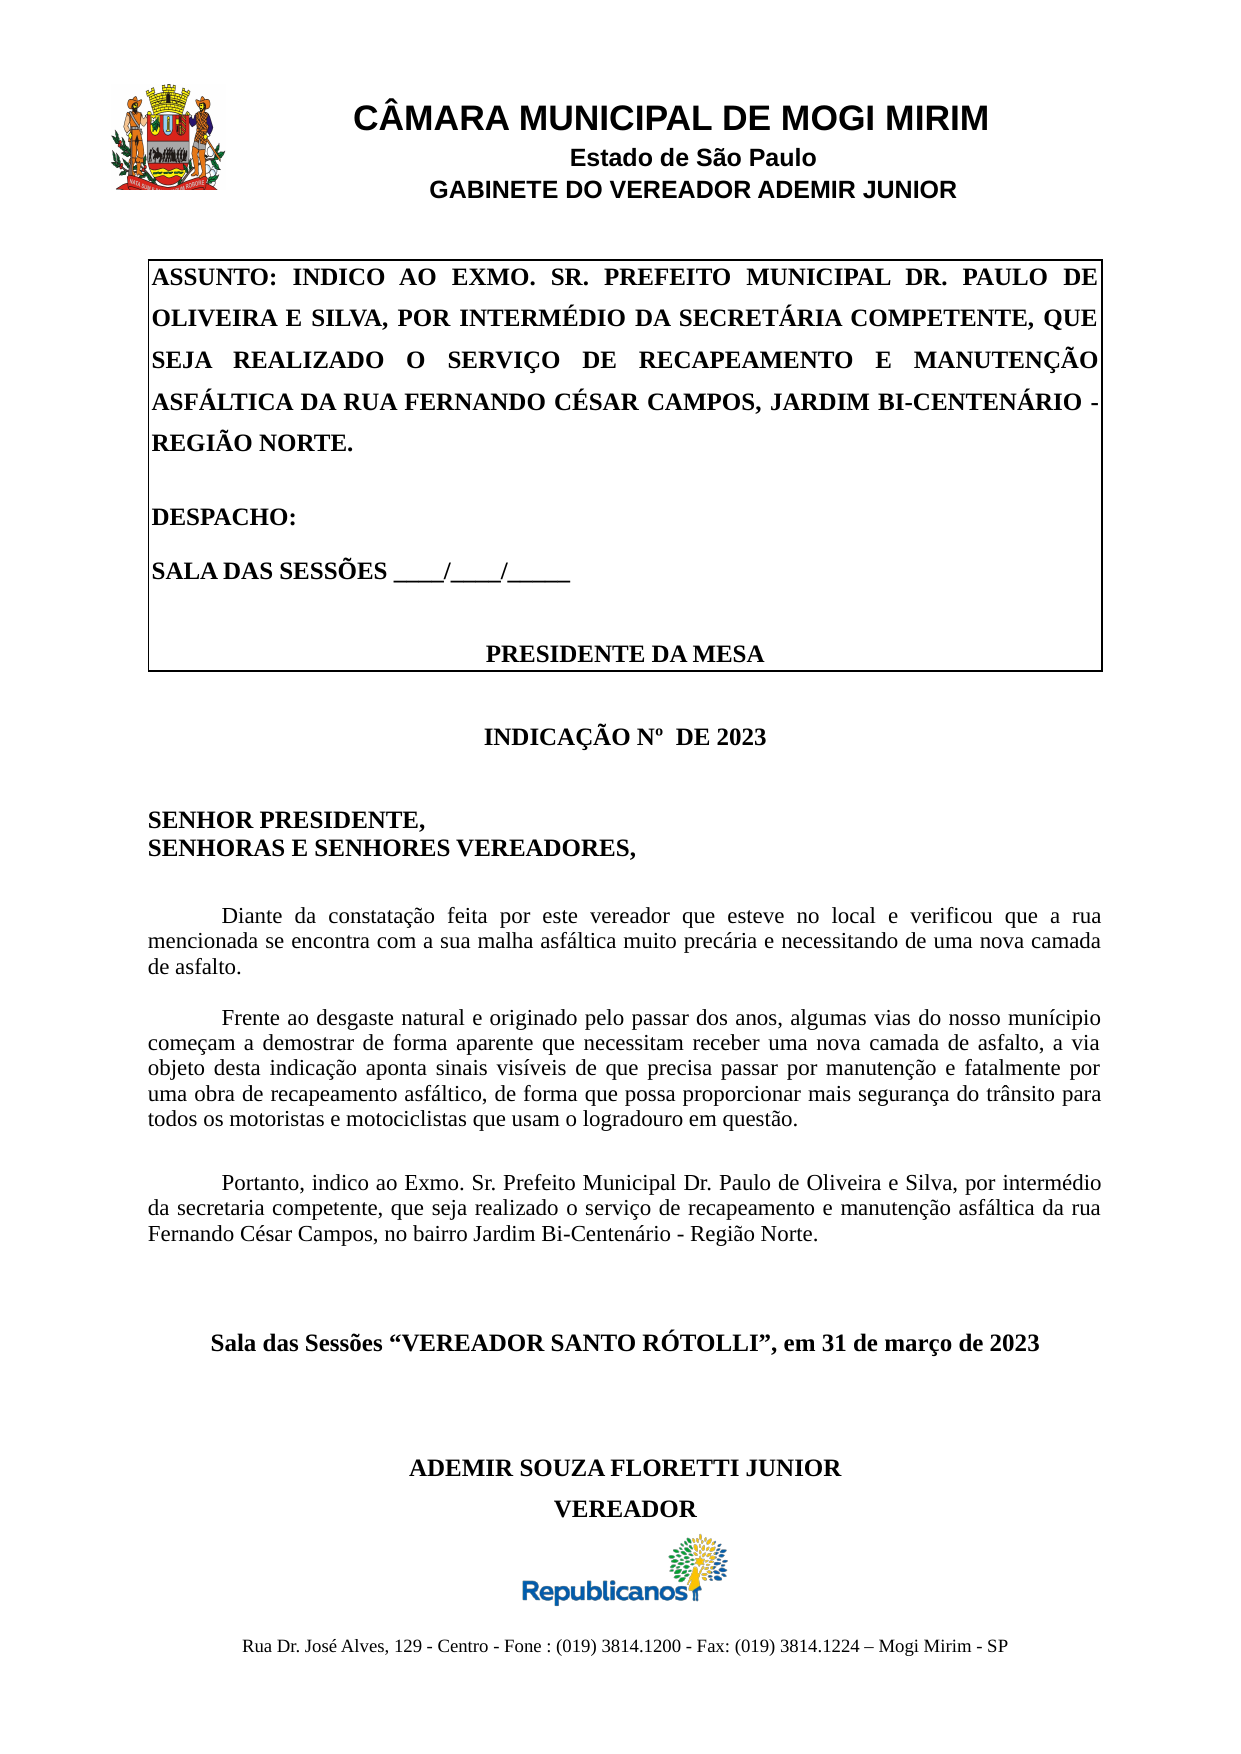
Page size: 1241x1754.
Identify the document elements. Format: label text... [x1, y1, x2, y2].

picture [110, 84, 226, 190]
text VEREADOR [148, 1495, 1103, 1523]
text Diante da constatação feita por este vereador que esteve no local e verificou que a rua mencionada se encontra com a sua malha asfáltica muito precária e necessitando de uma nova camada de asfalto. [148, 903, 1103, 979]
text Frente ao desgaste natural e originado pelo passar dos anos, algumas vias do nosso munícipio começam a demostrar de forma aparente que necessitam receber uma nova camada de asfalto, a via objeto desta indicação aponta sinais visíveis de que precisa passar por manutenção e fatalmente por uma obra de recapeamento asfáltico, de forma que possa proporcionar mais segurança do trânsito para todos os motoristas e motociclistas que usam o logradouro em questão. [148, 1004, 1103, 1132]
text SENHOR PRESIDENTE, [148, 806, 1103, 834]
text DESPACHO: [149, 499, 1101, 530]
text Sala das Sessões “VEREADOR SANTO RÓTOLLI”, em 31 de março de 2023 [148, 1329, 1103, 1357]
text SENHORAS E SENHORES VEREADORES, [148, 834, 1103, 861]
text Portanto, indico ao Exmo. Sr. Prefeito Municipal Dr. Paulo de Oliveira e Silva, por intermédio da secretaria competente, que seja realizado o serviço de recapeamento e manutenção asfáltica da rua Fernando César Campos, no bairro Jardim Bi-Centenário - Região Norte. [148, 1170, 1103, 1246]
text PRESIDENTE DA MESA [149, 637, 1101, 670]
picture [509, 1525, 741, 1611]
text ASSUNTO: INDICO AO EXMO. SR. PREFEITO MUNICIPAL DR. PAULO DE OLIVEIRA E SILVA, POR INTERMÉDIO DA SECRETÁRIA COMPETENTE, QUE SEJA REALIZADO O SERVIÇO DE RECAPEAMENTO E MANUTENÇÃO ASFÁLTICA DA RUA FERNANDO CÉSAR CAMPOS, JARDIM BI-CENTENÁRIO - REGIÃO NORTE. [149, 261, 1101, 457]
text INDICAÇÃO Nº DE 2023 [148, 723, 1103, 751]
text ADEMIR SOUZA FLORETTI JUNIOR [148, 1454, 1103, 1482]
text SALA DAS SESSÕES ____/____/_____ [149, 554, 1101, 585]
